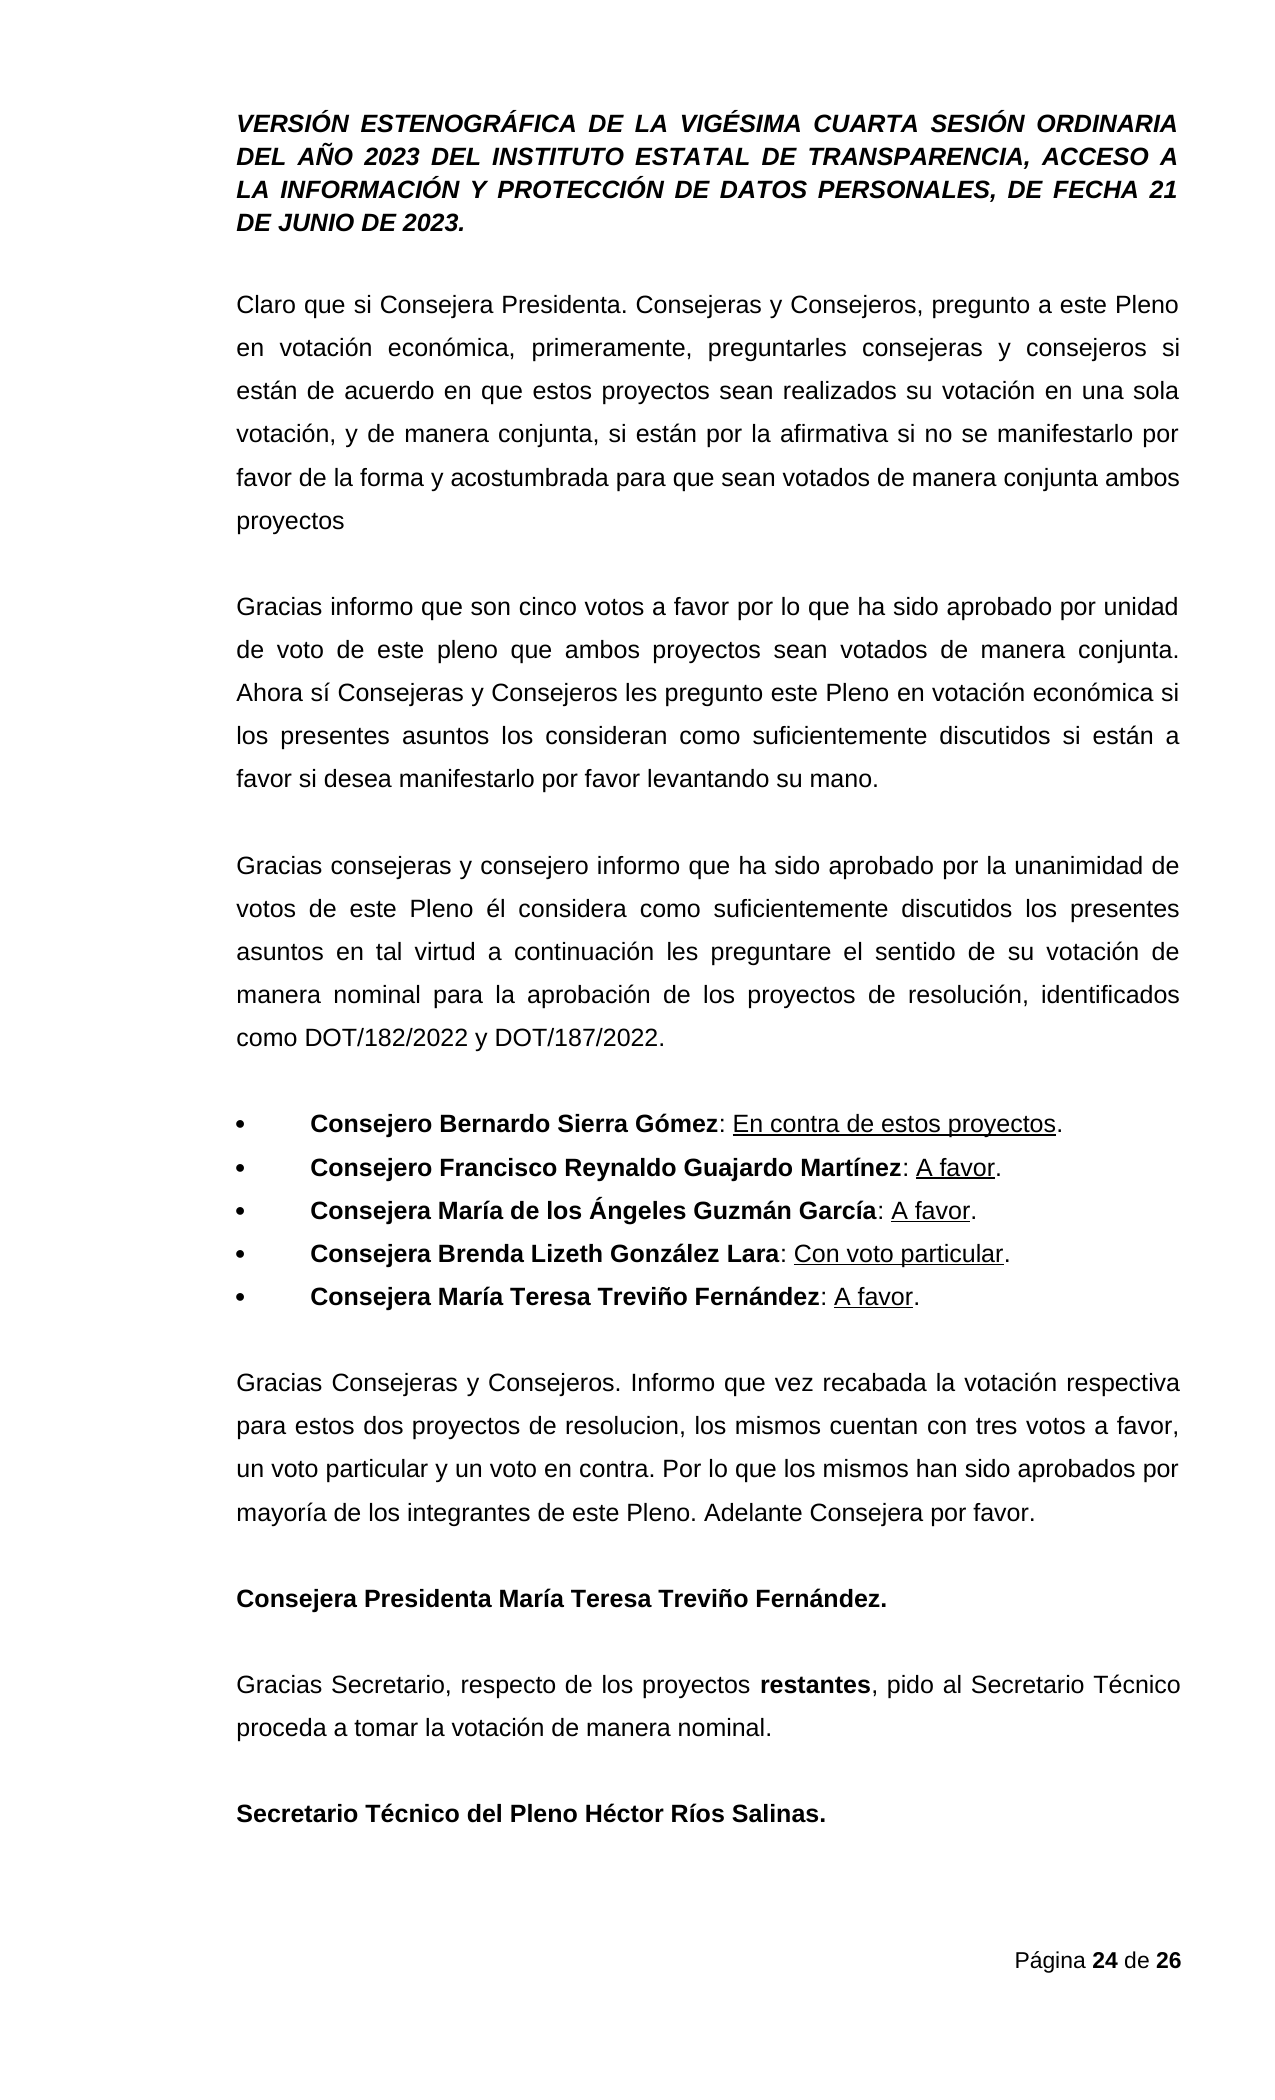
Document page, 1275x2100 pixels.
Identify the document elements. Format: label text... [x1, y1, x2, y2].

text Gracias informo que son cinco votos a favor por lo que ha sido aprobado por unidad de voto de este pleno que ambos proyectos sean votados de manera conjunta. Ahora sí Consejeras y Consejeros les pregunto este Pleno en votación económica si los presentes asuntos los consideran como suficientemente discutidos si están a favor si desea manifestarlo por favor levantando su mano. [236, 592, 1181, 793]
list Consejera María Teresa Treviño Fernández: A favor. [236, 1282, 1181, 1311]
text Claro que si Consejera Presidenta. Consejeras y Consejeros, pregunto a este Pleno en votación económica, primeramente, preguntarles consejeras y consejeros si están de acuerdo en que estos proyectos sean realizados su votación en una sola votación, y de manera conjunta, si están por la afirmativa si no se manifestarlo por favor de la forma y acostumbrada para que sean votados de manera conjunta ambos proyectos [236, 290, 1181, 534]
text Gracias Secretario, respecto de los proyectos restantes, pido al Secretario Técnico proceda a tomar la votación de manera nominal. [236, 1670, 1181, 1742]
list Consejera María de los Ángeles Guzmán García: A favor. [236, 1196, 1181, 1224]
text Gracias Consejeras y Consejeros. Informo que vez recabada la votación respectiva para estos dos proyectos de resolucion, los mismos cuentan con tres votos a favor, un voto particular y un voto en contra. Por lo que los mismos han sido aprobados por mayoría de los integrantes de este Pleno. Adelante Consejera por favor. [236, 1368, 1181, 1526]
text Secretario Técnico del Pleno Héctor Ríos Salinas. [236, 1799, 1181, 1828]
list Consejero Francisco Reynaldo Guajardo Martínez: A favor. [236, 1153, 1181, 1181]
list Consejero Bernardo Sierra Gómez: En contra de estos proyectos. [236, 1109, 1181, 1138]
text Gracias consejeras y consejero informo que ha sido aprobado por la unanimidad de votos de este Pleno él considera como suficientemente discutidos los presentes asuntos en tal virtud a continuación les preguntare el sentido de su votación de manera nominal para la aprobación de los proyectos de resolución, identificados como DOT/182/2022 y DOT/187/2022. [236, 851, 1181, 1052]
list Consejera Brenda Lizeth González Lara: Con voto particular. [236, 1239, 1181, 1268]
text Consejera Presidenta María Teresa Treviño Fernández. [236, 1584, 1181, 1613]
